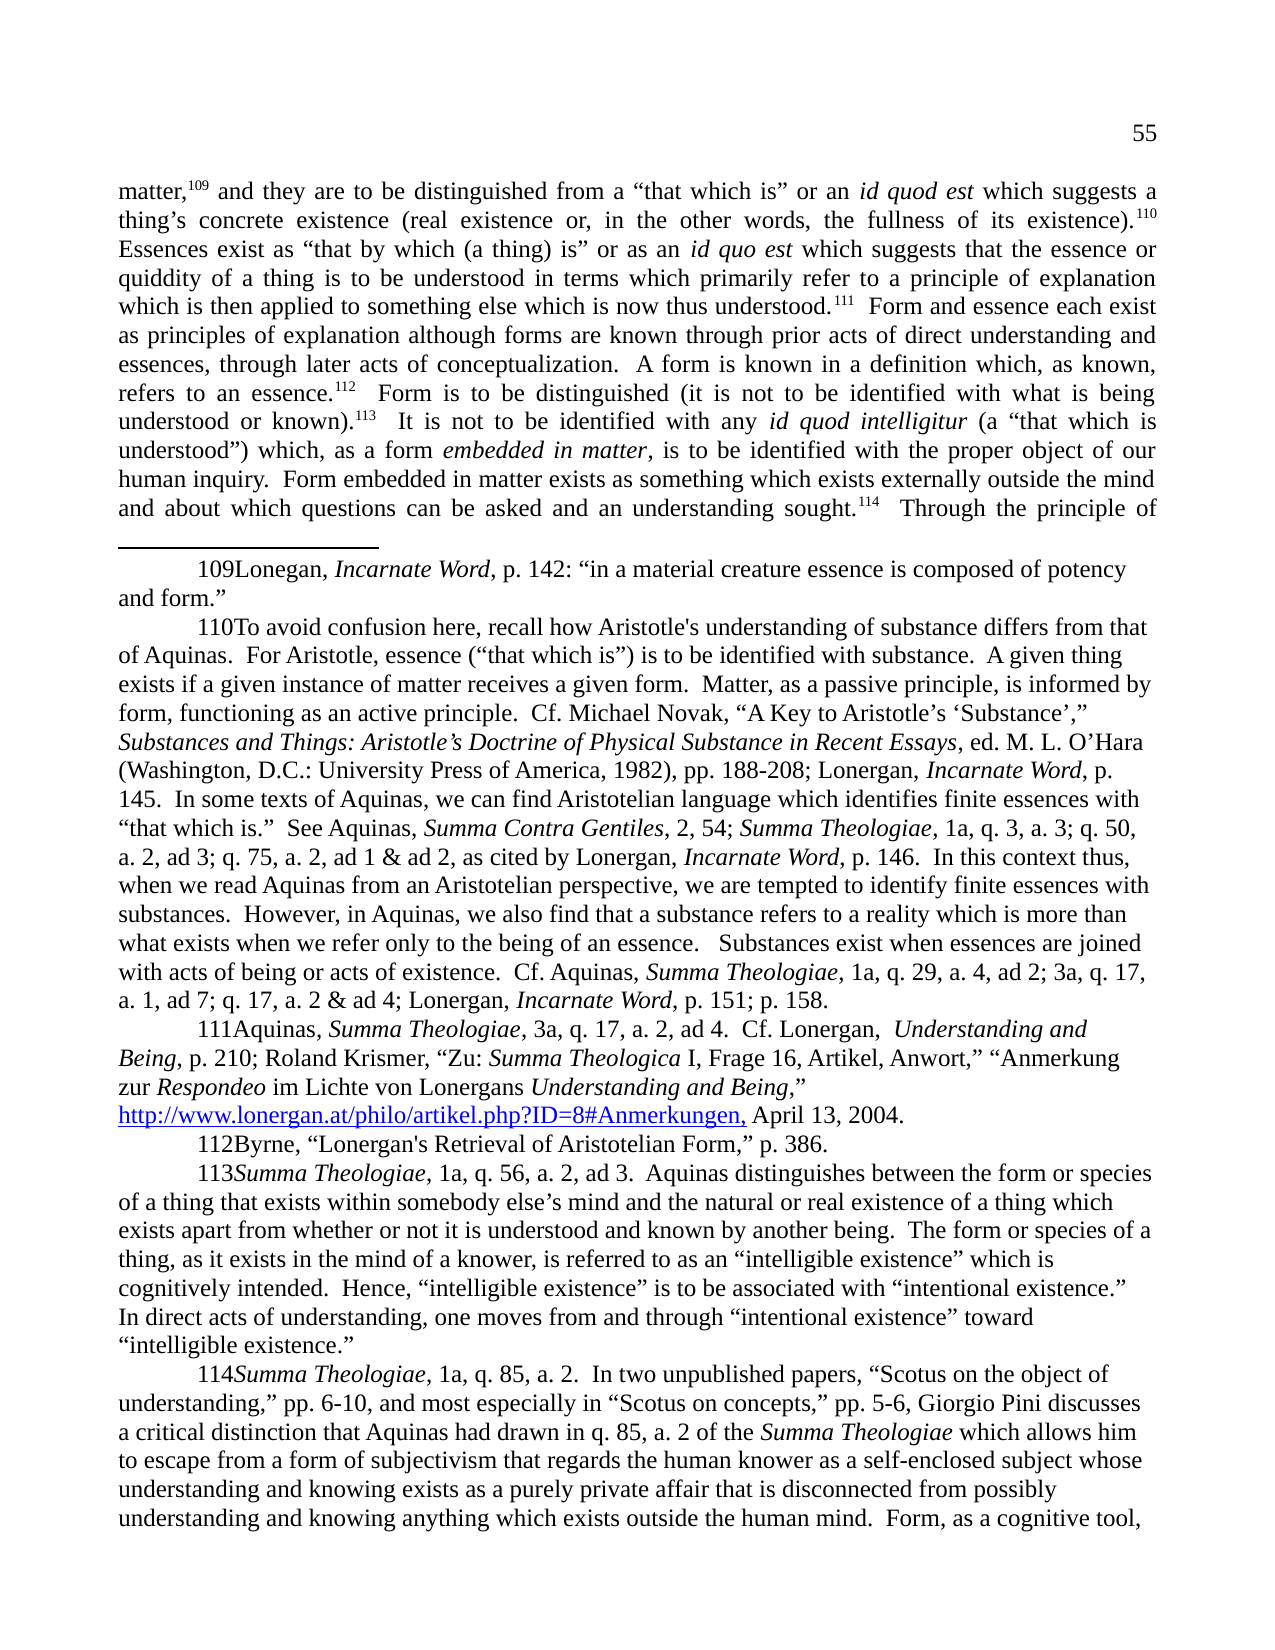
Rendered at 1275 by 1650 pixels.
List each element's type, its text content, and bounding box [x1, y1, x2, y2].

text Aquinas, Summa Theologiae, 3a, q. 17, a. 2, ad 4. Cf. Lonergan, Understanding and Being, p. 210; Roland Krismer, “Zu: Summa Theologica I, Frage 16, Artikel, Anwort,” “Anmerkung zur Respondeo im Lichte von Lonergans Understanding and Being,” http://www.lonergan.at/philo/artikel.php?ID=8#Anmerkungen, April 13, 2004. [118, 1014, 1157, 1129]
text Byrne, “Lonergan's Retrieval of Aristotelian Form,” p. 386. [118, 1129, 1157, 1158]
text Turning to another differentiation of meaning which is more well known and which is more commonly spoken about (and which does not differ from any kind of real distinction that we might want to draw between form and species), on the basis of the same real distinction which exists between a direct act of understanding and an act of conceptualization, we can say that the form of a thing or the form of an event is to be distinguished from the essence of a thing or the essence of an event. Form, as an intelligibility which has been abstracted from a set of material conditions, functions as a principle of explanation. It is the quo est; it is “that by which” something is, or, with respect to the quo aliquid est, it is that “by which something is.” However, within the order of human cognition, it is by first understanding a form as an intelligible species that we then move from there to understand the meaning of an essence. From form, we shift to essence. Essences exist as compounds of form and common matter, and they are to be distinguished from a “that which is” or an id quod est which suggests a thing’s concrete existence (real existence or, in the other words, the fullness of its existence). Essences exist as “that by which (a thing) is” or as an id quo est which suggests that the essence or quiddity of a thing is to be understood in terms which primarily refer to a principle of explanation which is then applied to something else which is now thus understood. Form and essence each exist as principles of explanation although forms are known through prior acts of direct understanding and essences, through later acts of conceptualization. A form is known in a definition which, as known, refers to an essence. Form is to be distinguished (it is not to be identified with what is being understood or known). It is not to be identified with any id quod intelligitur (a “that which is understood”) which, as a form embedded in matter, is to be identified with the proper object of our human inquiry. Form embedded in matter exists as something which exists externally outside the mind and about which questions can be asked and an understanding sought. Through the principle of form, through grasping an intelligible within a sensible (an intelligibility within a sensibility), we understand something which is first given to us through prior acts of sense (through a form of presentation which can include a species of sense data that is communicated through a linguistic form of representation). The words of a given language can refer to what can be known and experienced through our acts of sense. [118, 176, 1157, 521]
text To avoid confusion here, recall how Aristotle's understanding of substance differs from that of Aquinas. For Aristotle, essence (“that which is”) is to be identified with substance. A given thing exists if a given instance of matter receives a given form. Matter, as a passive principle, is informed by form, functioning as an active principle. Cf. Michael Novak, “A Key to Aristotle’s ‘Substance’,” Substances and Things: Aristotle’s Doctrine of Physical Substance in Recent Essays, ed. M. L. O’Hara (Washington, D.C.: University Press of America, 1982), pp. 188-208; Lonergan, Incarnate Word, p. 145. In some texts of Aquinas, we can find Aristotelian language which identifies finite essences with “that which is.” See Aquinas, Summa Contra Gentiles, 2, 54; Summa Theologiae, 1a, q. 3, a. 3; q. 50, a. 2, ad 3; q. 75, a. 2, ad 1 & ad 2, as cited by Lonergan, Incarnate Word, p. 146. In this context thus, when we read Aquinas from an Aristotelian perspective, we are tempted to identify finite essences with substances. However, in Aquinas, we also find that a substance refers to a reality which is more than what exists when we refer only to the being of an essence. Substances exist when essences are joined with acts of being or acts of existence. Cf. Aquinas, Summa Theologiae, 1a, q. 29, a. 4, ad 2; 3a, q. 17, a. 1, ad 7; q. 17, a. 2 & ad 4; Lonergan, Incarnate Word, p. 151; p. 158. [118, 612, 1157, 1014]
text Summa Theologiae, 1a, q. 56, a. 2, ad 3. Aquinas distinguishes between the form or species of a thing that exists within somebody else’s mind and the natural or real existence of a thing which exists apart from whether or not it is understood and known by another being. The form or species of a thing, as it exists in the mind of a knower, is referred to as an “intelligible existence” which is cognitively intended. Hence, “intelligible existence” is to be associated with “intentional existence.” In direct acts of understanding, one moves from and through “intentional existence” toward “intelligible existence.” [118, 1158, 1157, 1359]
text Summa Theologiae, 1a, q. 85, a. 2. In two unpublished papers, “Scotus on the object of understanding,” pp. 6-10, and most especially in “Scotus on concepts,” pp. 5-6, Giorgio Pini discusses a critical distinction that Aquinas had drawn in q. 85, a. 2 of the Summa Theologiae which allows him to escape from a form of subjectivism that regards the human knower as a self-enclosed subject whose understanding and knowing exists as a purely private affair that is disconnected from possibly understanding and knowing anything which exists outside the human mind. Form, as a cognitive tool, [118, 1359, 1157, 1532]
text Lonegan, Incarnate Word, p. 142: “in a material creature essence is composed of potency and form.” [118, 554, 1157, 612]
